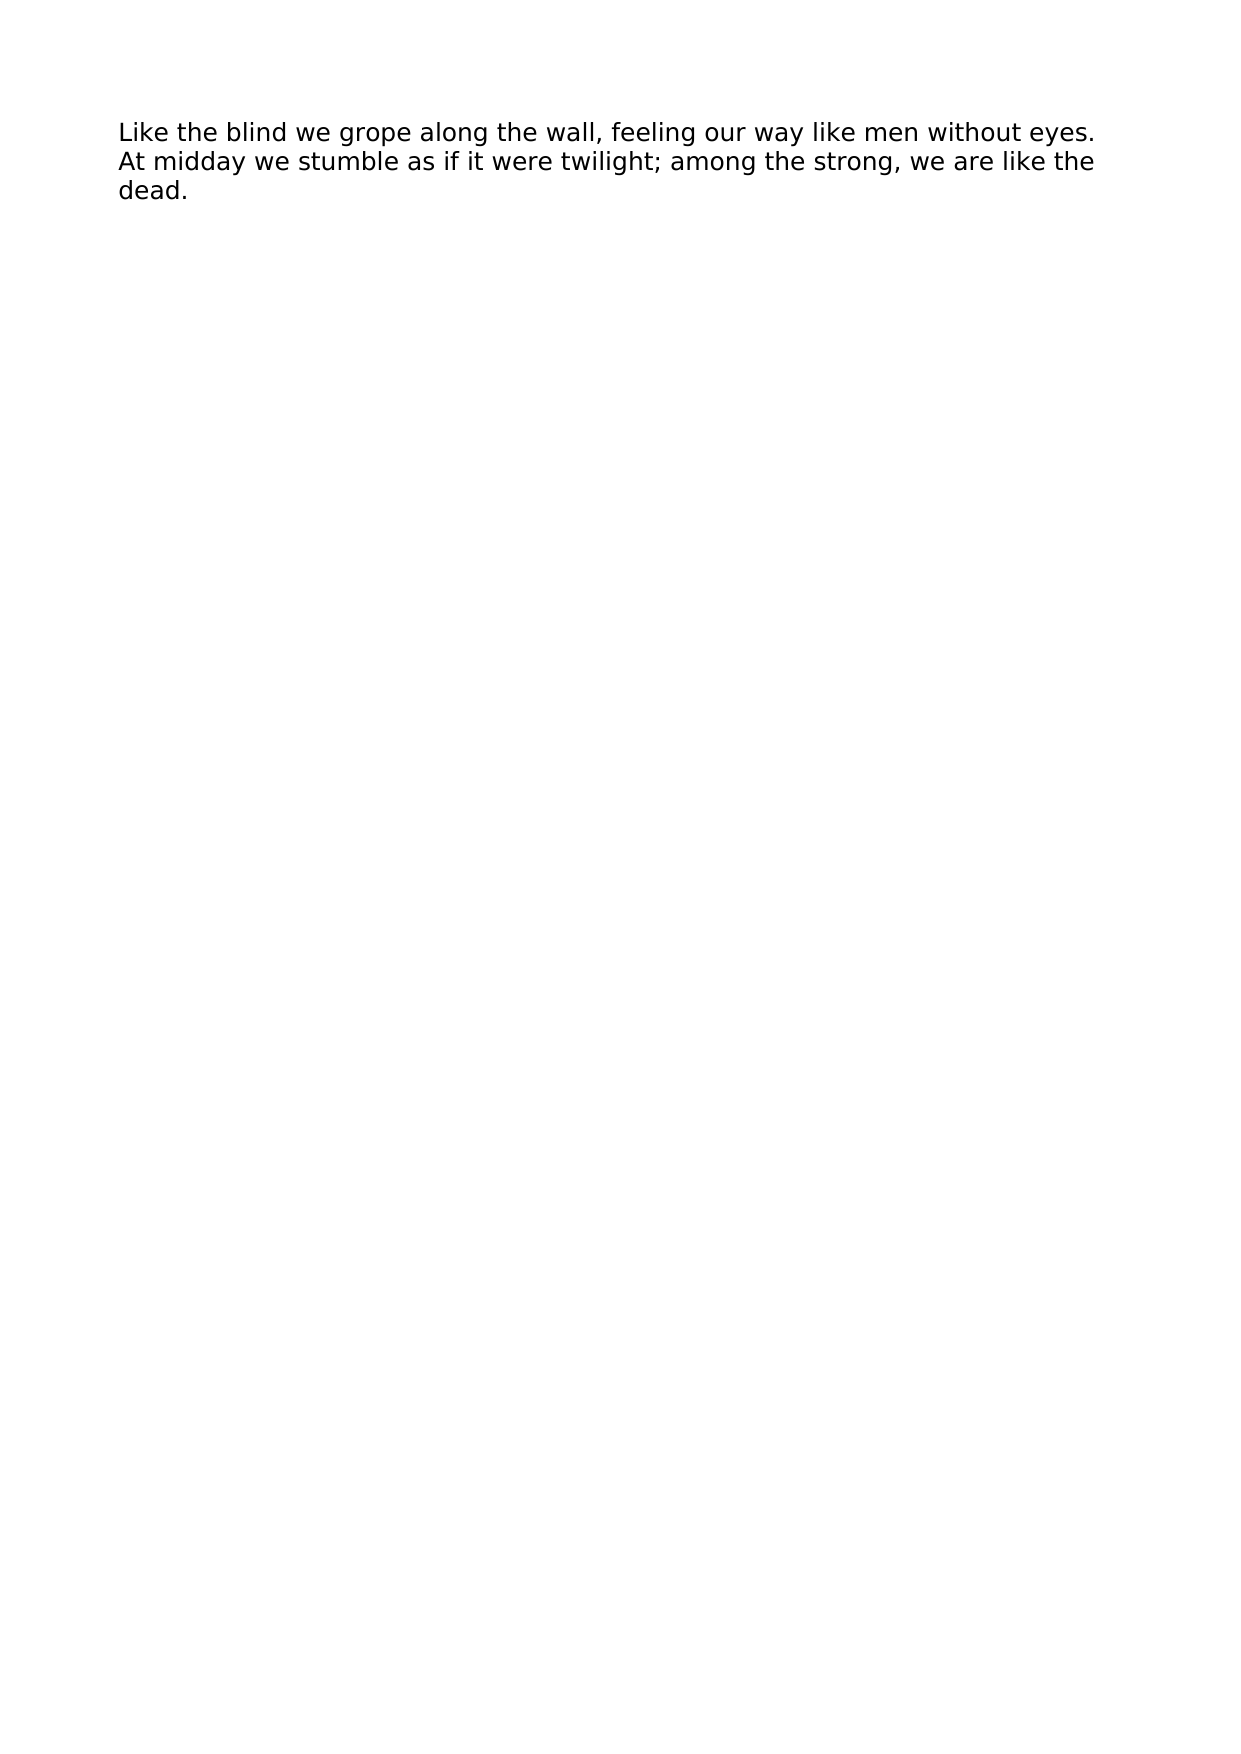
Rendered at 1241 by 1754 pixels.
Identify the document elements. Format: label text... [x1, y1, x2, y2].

text Like the blind we grope along the wall, feeling our way like men without eyes. At midday we stumble as if it were twilight; among the strong, we are like the dead. [118, 118, 1122, 206]
